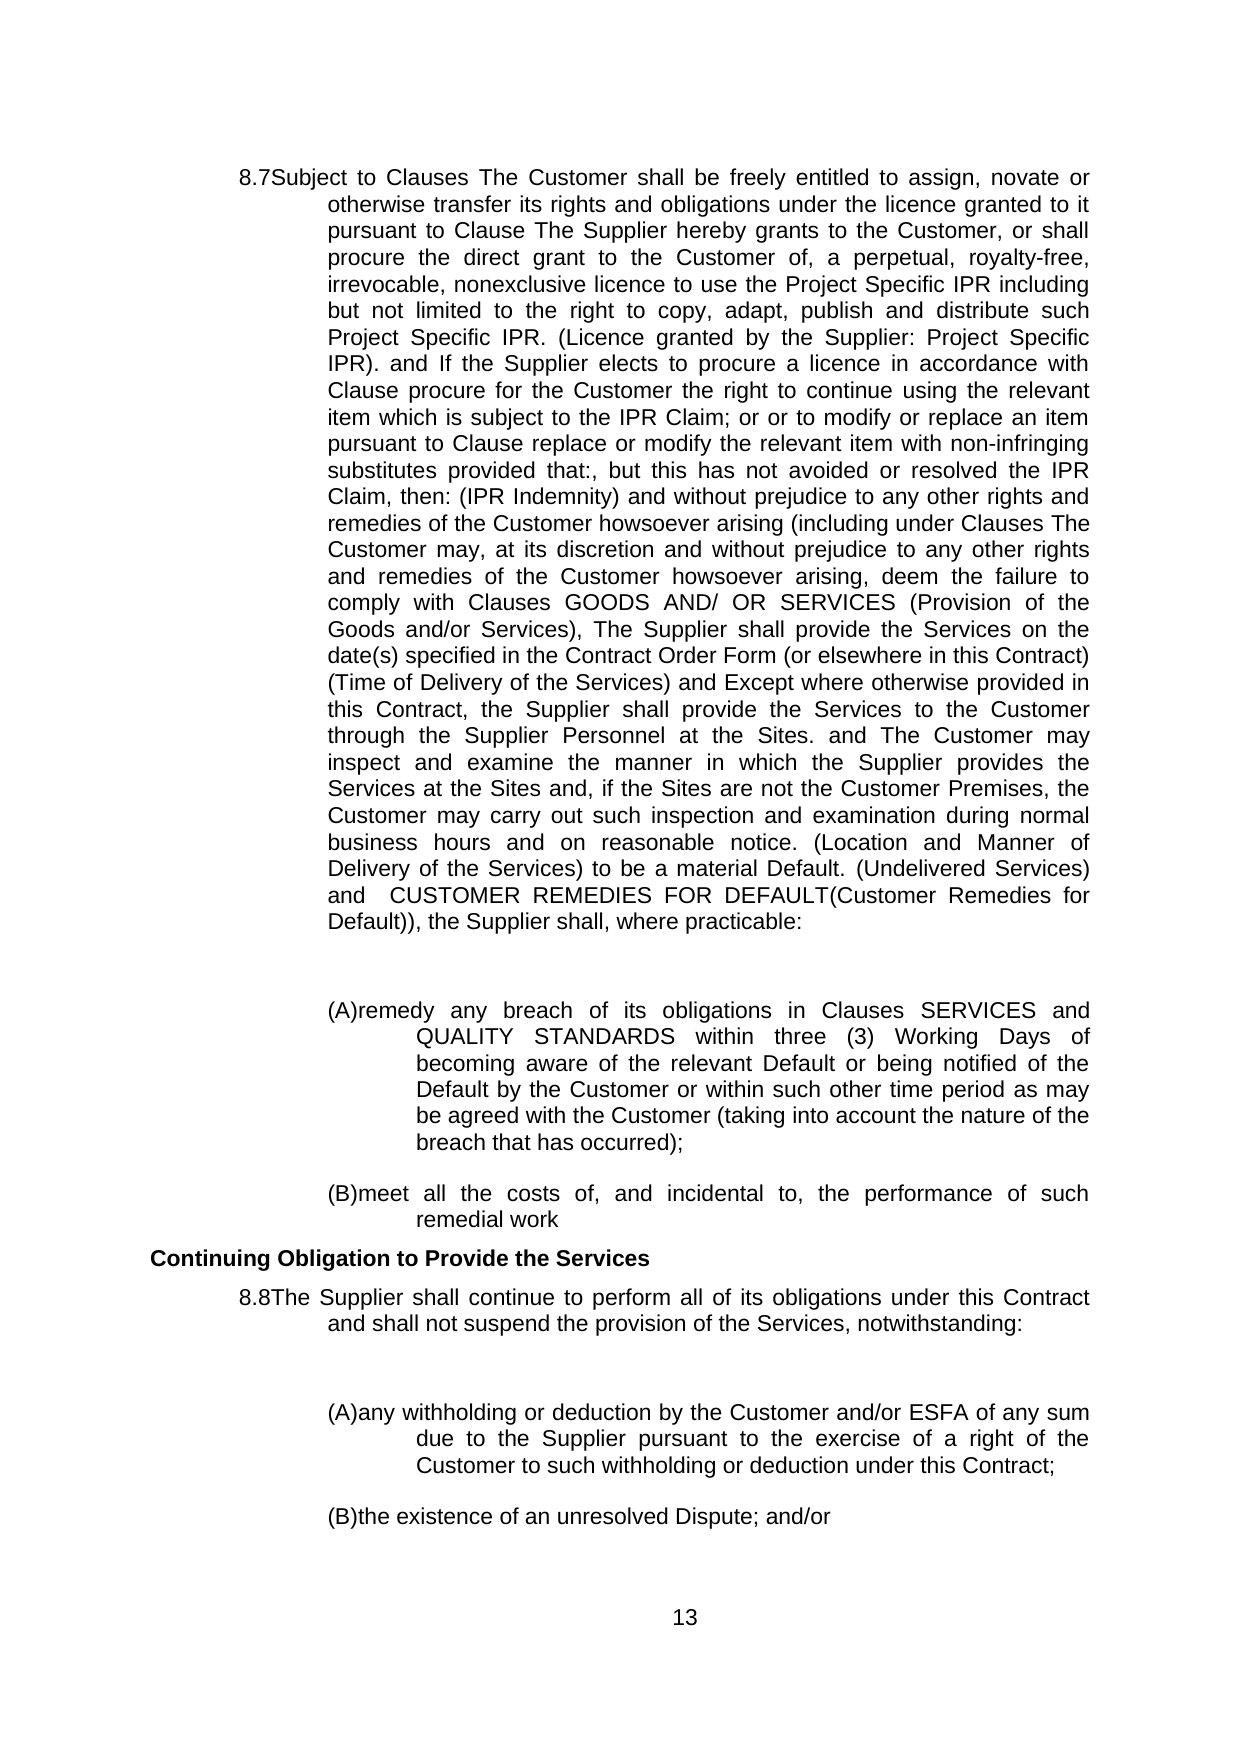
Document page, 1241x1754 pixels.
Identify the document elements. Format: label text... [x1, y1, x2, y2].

list Subject to Clauses 22.10 and 22.21 (IPR Indemnity) and without prejudice to any other rights and remedies of the Customer howsoever arising (including under Clauses 8.6 (Undelivered Services) and 27(Customer Remedies for Default)), the Supplier shall, where practicable: [239, 150, 1090, 934]
list any withholding or deduction by the Customer and/or ESFA of any sum due to the Supplier pursuant to the exercise of a right of the Customer to such withholding or deduction under this Contract; [327, 1399, 1090, 1478]
text Continuing Obligation to Provide the Services [150, 1245, 1090, 1272]
list the existence of an unresolved Dispute; and/or [327, 1503, 1090, 1529]
list remedy any breach of its obligations in Clauses 8 and 9 within three (3) Working Days of becoming aware of the relevant Default or being notified of the Default by the Customer or within such other time period as may be agreed with the Customer (taking into account the nature of the breach that has occurred); [327, 997, 1090, 1155]
list The Supplier shall continue to perform all of its obligations under this Contract and shall not suspend the provision of the Services, notwithstanding: [239, 1284, 1090, 1337]
list meet all the costs of, and incidental to, the performance of such remedial work [327, 1180, 1090, 1233]
